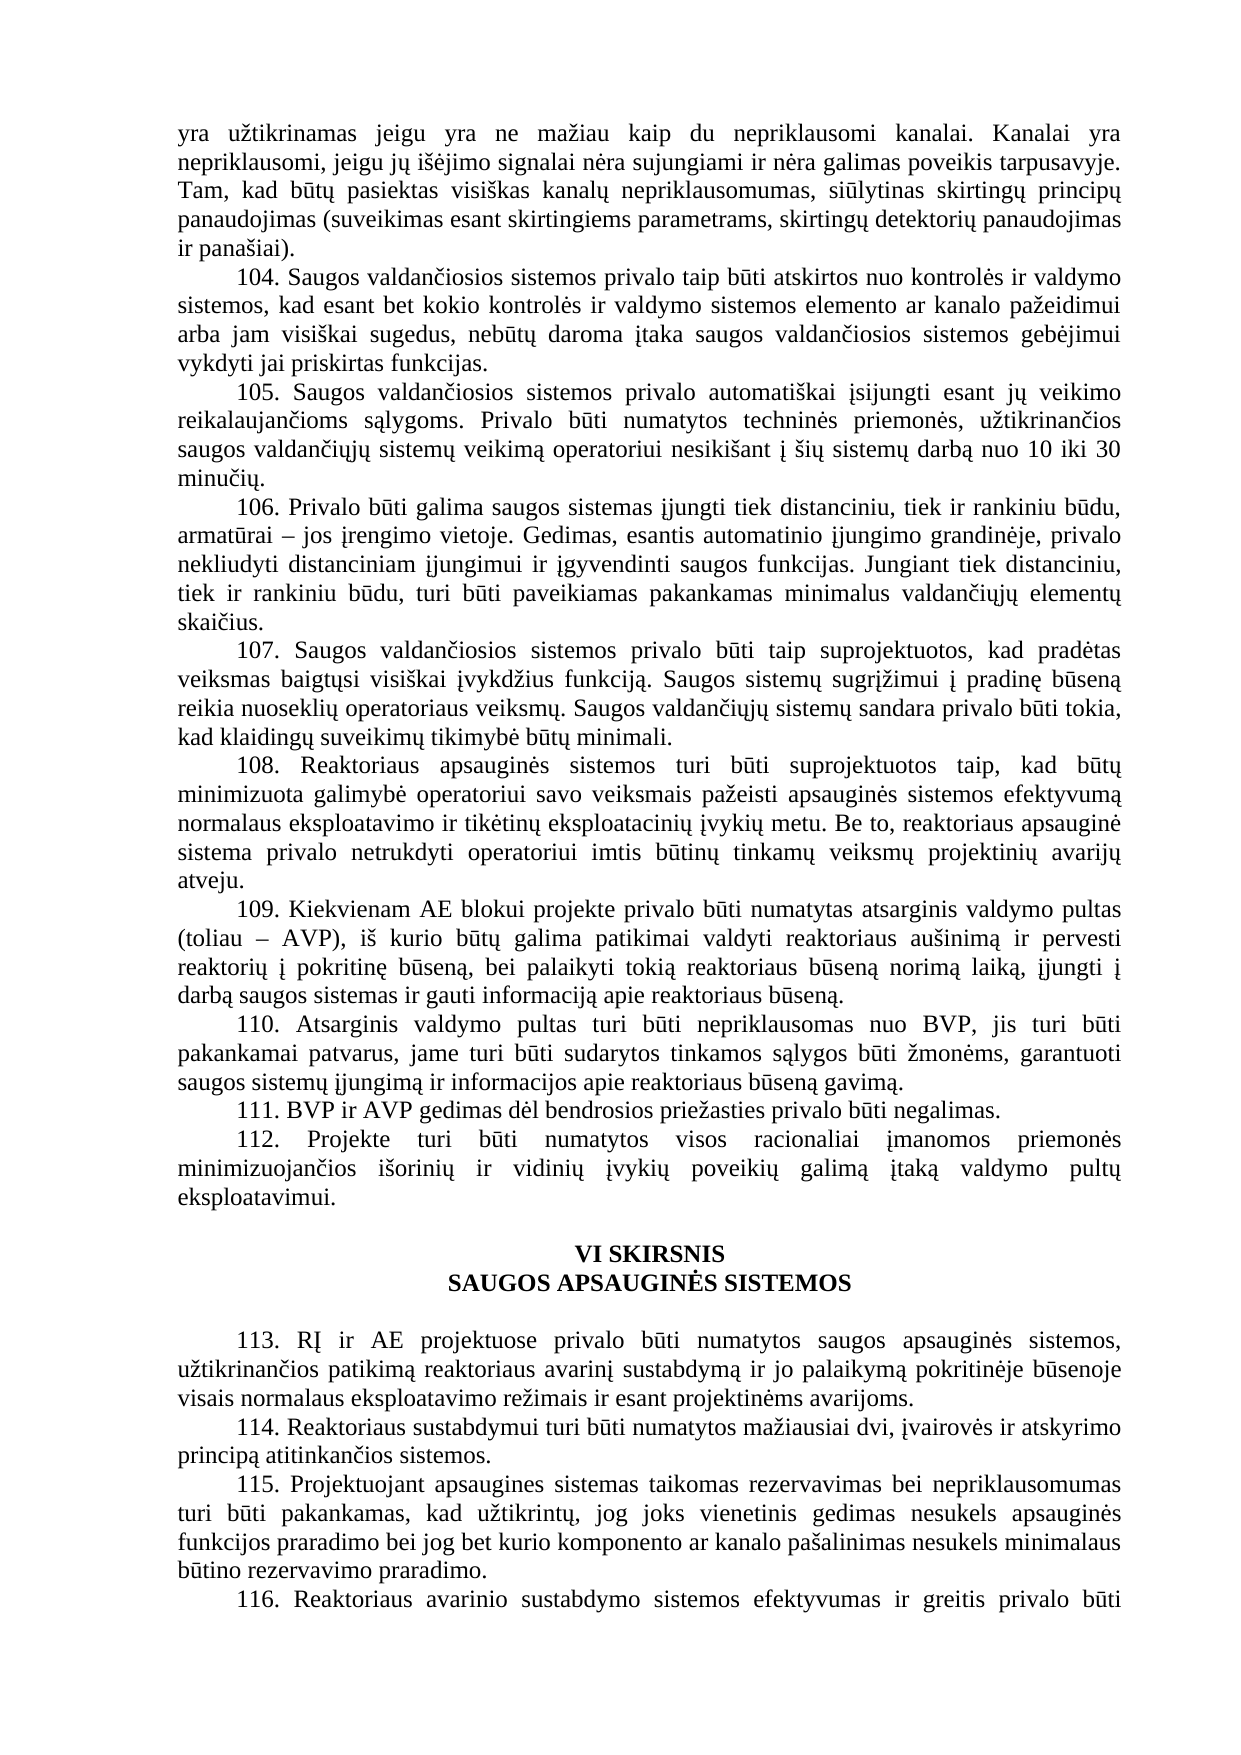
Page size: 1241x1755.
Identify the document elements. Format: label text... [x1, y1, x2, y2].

text SAUGOS APSAUGINĖS SISTEMOS [177, 1268, 1122, 1297]
text 116. Reaktoriaus avarinio sustabdymo sistemos efektyvumas ir greitis privalo būti [177, 1584, 1122, 1613]
text 108. Reaktoriaus apsauginės sistemos turi būti suprojektuotos taip, kad būtų minimizuota galimybė operatoriui savo veiksmais pažeisti apsauginės sistemos efektyvumą normalaus eksploatavimo ir tikėtinų eksploatacinių įvykių metu. Be to, reaktoriaus apsauginė sistema privalo netrukdyti operatoriui imtis būtinų tinkamų veiksmų projektinių avarijų atveju. [177, 751, 1122, 894]
text VI SKIRSNIS [177, 1239, 1122, 1268]
text 114. Reaktoriaus sustabdymui turi būti numatytos mažiausiai dvi, įvairovės ir atskyrimo principą atitinkančios sistemos. [177, 1412, 1122, 1469]
text 107. Saugos valdančiosios sistemos privalo būti taip suprojektuotos, kad pradėtas veiksmas baigtųsi visiškai įvykdžius funkciją. Saugos sistemų sugrįžimui į pradinę būseną reikia nuoseklių operatoriaus veiksmų. Saugos valdančiųjų sistemų sandara privalo būti tokia, kad klaidingų suveikimų tikimybė būtų minimali. [177, 636, 1122, 751]
text 115. Projektuojant apsaugines sistemas taikomas rezervavimas bei nepriklausomumas turi būti pakankamas, kad užtikrintų, jog joks vienetinis gedimas nesukels apsauginės funkcijos praradimo bei jog bet kurio komponento ar kanalo pašalinimas nesukels minimalaus būtino rezervavimo praradimo. [177, 1469, 1122, 1584]
text 109. Kiekvienam AE blokui projekte privalo būti numatytas atsarginis valdymo pultas (toliau – AVP), iš kurio būtų galima patikimai valdyti reaktoriaus aušinimą ir pervesti reaktorių į pokritinę būseną, bei palaikyti tokią reaktoriaus būseną norimą laiką, įjungti į darbą saugos sistemas ir gauti informaciją apie reaktoriaus būseną. [177, 894, 1122, 1009]
text 111. BVP ir AVP gedimas dėl bendrosios priežasties privalo būti negalimas. [177, 1096, 1122, 1124]
text 105. Saugos valdančiosios sistemos privalo automatiškai įsijungti esant jų veikimo reikalaujančioms sąlygoms. Privalo būti numatytos techninės priemonės, užtikrinančios saugos valdančiųjų sistemų veikimą operatoriui nesikišant į šių sistemų darbą nuo 10 iki 30 minučių. [177, 377, 1122, 492]
text 113. RĮ ir AE projektuose privalo būti numatytos saugos apsauginės sistemos, užtikrinančios patikimą reaktoriaus avarinį sustabdymą ir jo palaikymą pokritinėje būsenoje visais normalaus eksploatavimo režimais ir esant projektinėms avarijoms. [177, 1326, 1122, 1412]
text 110. Atsarginis valdymo pultas turi būti nepriklausomas nuo BVP, jis turi būti pakankamai patvarus, jame turi būti sudarytos tinkamos sąlygos būti žmonėms, garantuoti saugos sistemų įjungimą ir informacijos apie reaktoriaus būseną gavimą. [177, 1009, 1122, 1096]
text 112. Projekte turi būti numatytos visos racionaliai įmanomos priemonės minimizuojančios išorinių ir vidinių įvykių poveikių galimą įtaką valdymo pultų eksploatavimui. [177, 1124, 1122, 1211]
text yra užtikrinamas jeigu yra ne mažiau kaip du nepriklausomi kanalai. Kanalai yra nepriklausomi, jeigu jų išėjimo signalai nėra sujungiami ir nėra galimas poveikis tarpusavyje. Tam, kad būtų pasiektas visiškas kanalų nepriklausomumas, siūlytinas skirtingų principų panaudojimas (suveikimas esant skirtingiems parametrams, skirtingų detektorių panaudojimas ir panašiai). [177, 118, 1122, 262]
text 106. Privalo būti galima saugos sistemas įjungti tiek distanciniu, tiek ir rankiniu būdu, armatūrai – jos įrengimo vietoje. Gedimas, esantis automatinio įjungimo grandinėje, privalo nekliudyti distanciniam įjungimui ir įgyvendinti saugos funkcijas. Jungiant tiek distanciniu, tiek ir rankiniu būdu, turi būti paveikiamas pakankamas minimalus valdančiųjų elementų skaičius. [177, 492, 1122, 636]
text 104. Saugos valdančiosios sistemos privalo taip būti atskirtos nuo kontrolės ir valdymo sistemos, kad esant bet kokio kontrolės ir valdymo sistemos elemento ar kanalo pažeidimui arba jam visiškai sugedus, nebūtų daroma įtaka saugos valdančiosios sistemos gebėjimui vykdyti jai priskirtas funkcijas. [177, 262, 1122, 377]
